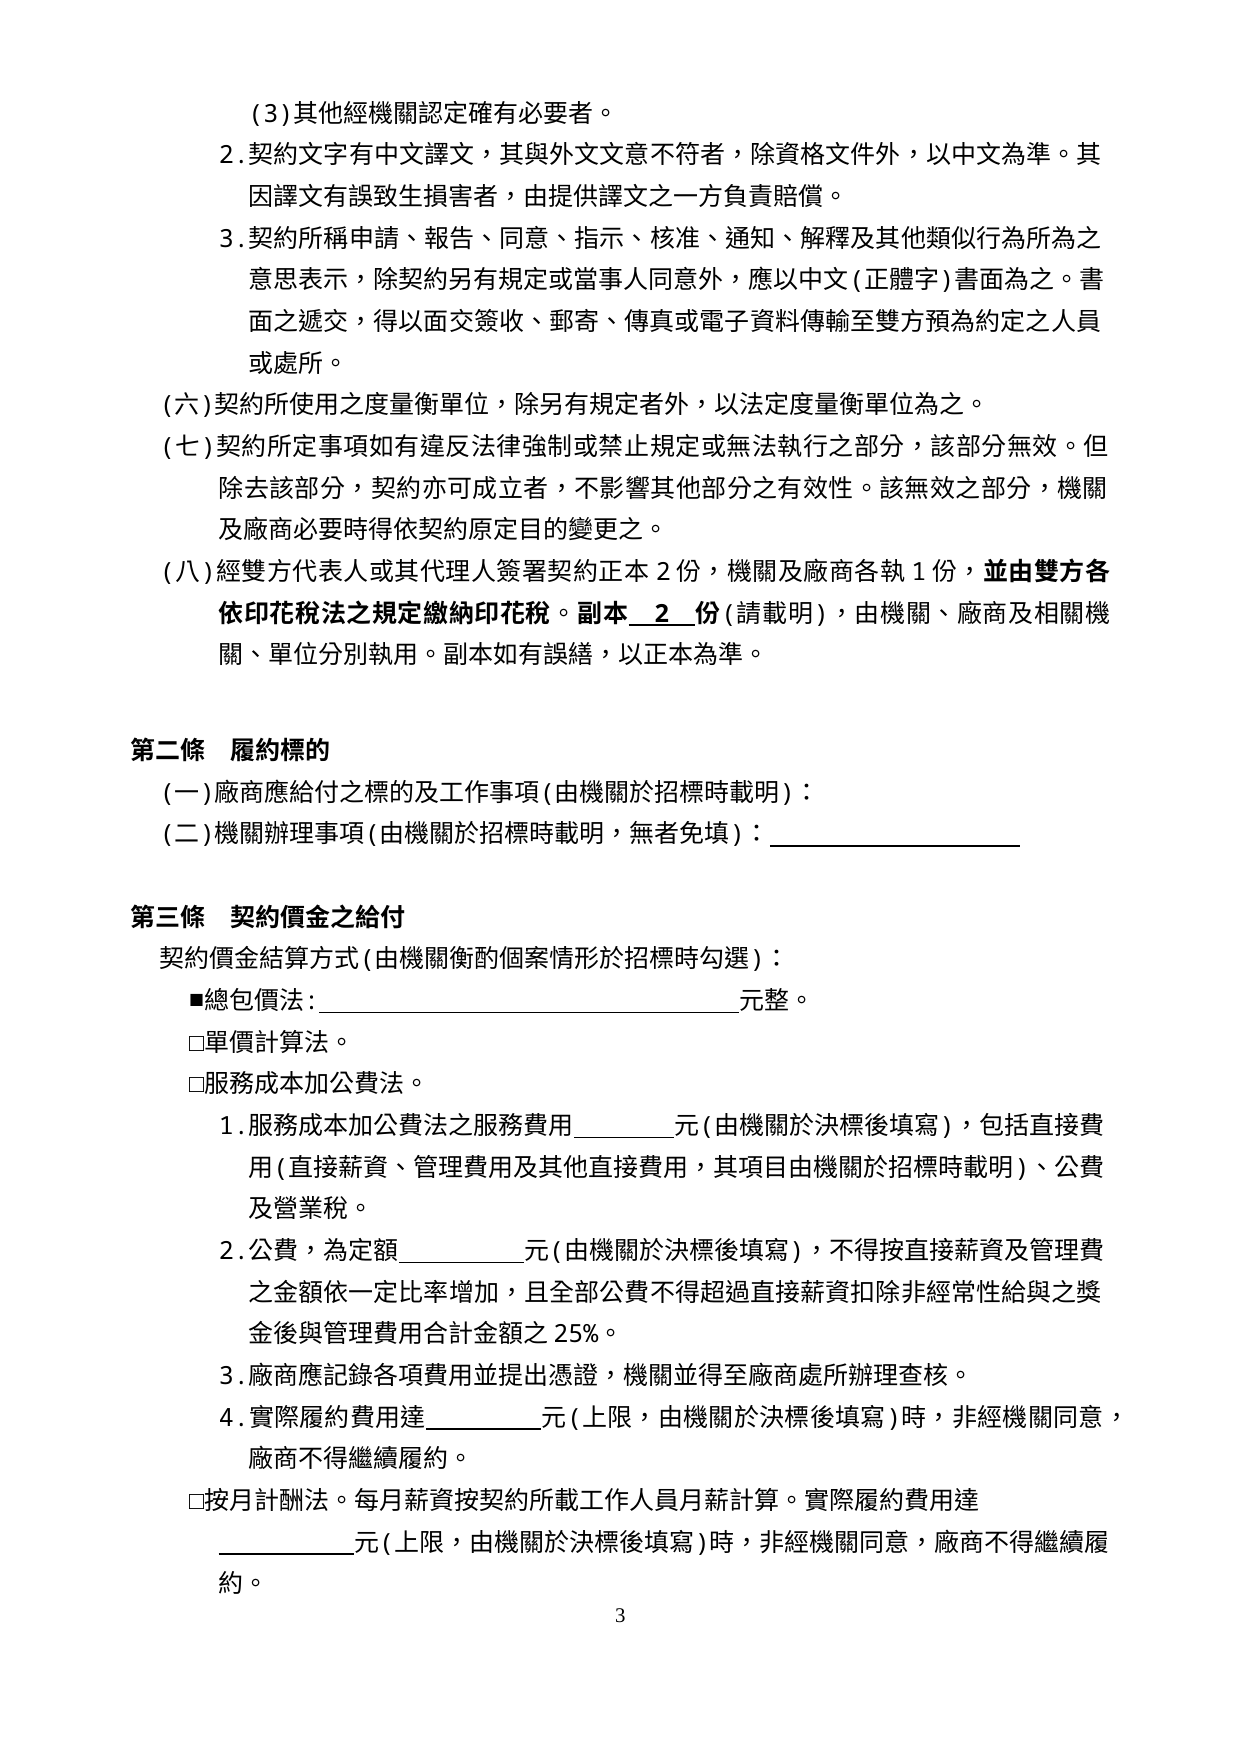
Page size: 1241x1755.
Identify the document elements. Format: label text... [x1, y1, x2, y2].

text (七)契約所定事項如有違反法律強制或禁止規定或無法執行之部分，該部分無效。但除去該部分，契約亦可成立者，不影響其他部分之有效性。該無效之部分，機關及廠商必要時得依契約原定目的變更之。 [159, 422, 1110, 547]
text □單價計算法。 [189, 1018, 1110, 1059]
text (六)契約所使用之度量衡單位，除另有規定者外，以法定度量衡單位為之。 [159, 380, 1110, 422]
text □服務成本加公費法。 [189, 1059, 1110, 1101]
text 3.廠商應記錄各項費用並提出憑證，機關並得至廠商處所辦理查核。 [218, 1351, 1104, 1393]
text 1.服務成本加公費法之服務費用 元(由機關於決標後填寫)，包括直接費用(直接薪資、管理費用及其他直接費用，其項目由機關於招標時載明)、公費及營業稅。 [218, 1101, 1104, 1226]
text 元(上限，由機關於決標後填寫)時，非經機關同意，廠商不得繼續履約。 [218, 1518, 1110, 1601]
text 3.契約所稱申請、報告、同意、指示、核准、通知、解釋及其他類似行為所為之意思表示，除契約另有規定或當事人同意外，應以中文(正體字)書面為之。書面之遞交，得以面交簽收、郵寄、傳真或電子資料傳輸至雙方預為約定之人員或處所。 [218, 214, 1104, 380]
text 2.契約文字有中文譯文，其與外文文意不符者，除資格文件外，以中文為準。其因譯文有誤致生損害者，由提供譯文之一方負責賠償。 [218, 130, 1104, 214]
text 第三條 契約價金之給付 [130, 893, 1110, 934]
text ■總包價法: 元整。 [189, 976, 1110, 1018]
text (二)機關辦理事項(由機關於招標時載明，無者免填)： [159, 809, 1110, 851]
text 2.公費，為定額 元(由機關於決標後填寫)，不得按直接薪資及管理費之金額依一定比率增加，且全部公費不得超過直接薪資扣除非經常性給與之獎金後與管理費用合計金額之25%。 [218, 1226, 1104, 1351]
text (八)經雙方代表人或其代理人簽署契約正本2份，機關及廠商各執1份，並由雙方各依印花稅法之規定繳納印花稅。副本 2 份(請載明)，由機關、廠商及相關機關、單位分別執用。副本如有誤繕，以正本為準。 [159, 547, 1110, 672]
text (一)廠商應給付之標的及工作事項(由機關於招標時載明)： [159, 768, 1110, 809]
text 第二條 履約標的 [130, 726, 1110, 768]
text (3)其他經機關認定確有必要者。 [248, 89, 1110, 130]
text 契約價金結算方式(由機關衡酌個案情形於招標時勾選)： [159, 934, 1110, 976]
text 4.實際履約費用達 元(上限，由機關於決標後填寫)時，非經機關同意，廠商不得繼續履約。 [218, 1393, 1104, 1476]
text □按月計酬法。每月薪資按契約所載工作人員月薪計算。實際履約費用達 [189, 1476, 1110, 1518]
